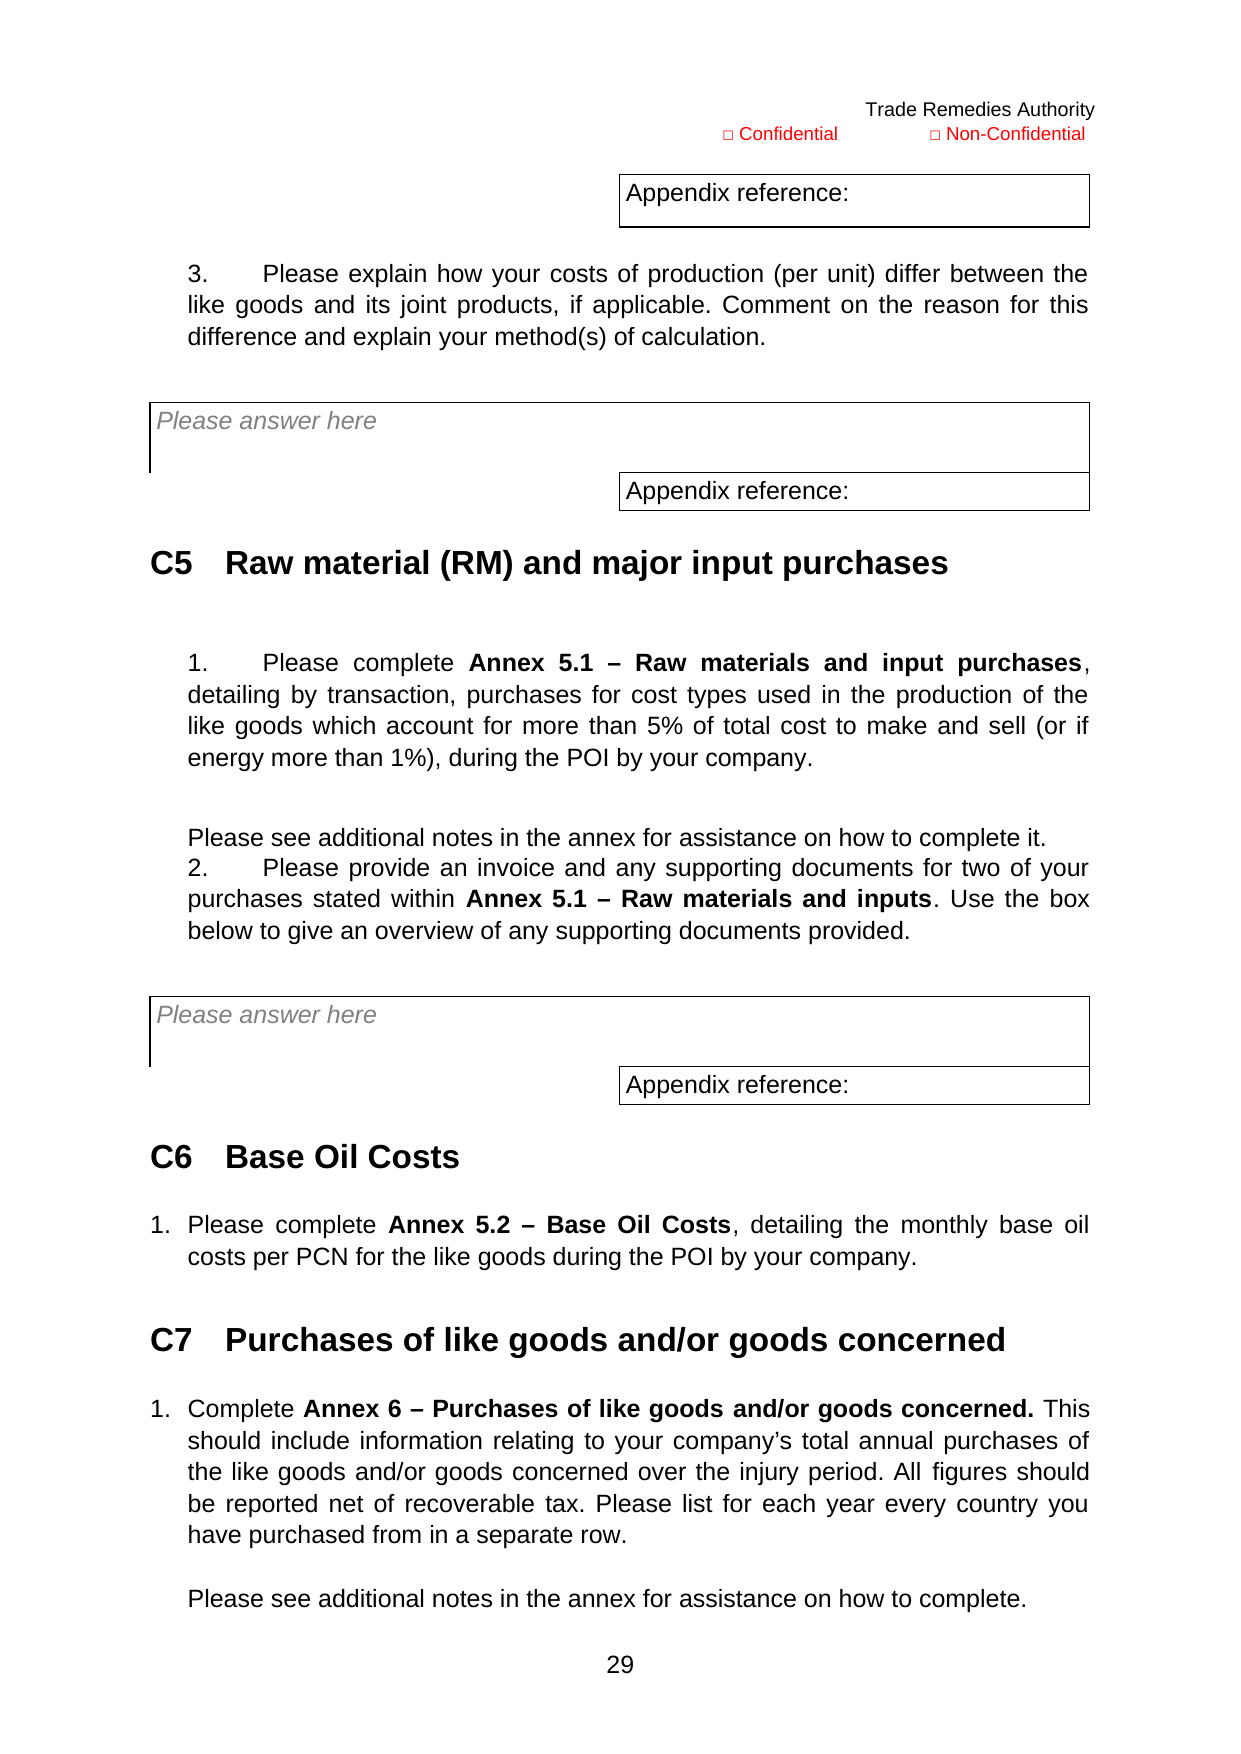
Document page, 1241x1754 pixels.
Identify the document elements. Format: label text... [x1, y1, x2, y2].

list Please see additional notes in the annex for assistance on how to complete. [187, 1583, 1090, 1612]
subtitle C5 Raw material (RM) and major input purchases [150, 543, 1090, 581]
table_cell [150, 175, 619, 226]
table_cell [150, 473, 619, 510]
list Complete Annex 6 – Purchases of like goods and/or goods concerned. This should include information relating to your company’s total annual purchases of the like goods and/or goods concerned over the injury period. All figures should be reported net of recoverable tax. Please list for each year every country you have purchased from in a separate row. [150, 1394, 1090, 1549]
list Please explain how your costs of production (per unit) differ between the like goods and its joint products, if applicable. Comment on the reason for this difference and explain your method(s) of calculation. [187, 259, 1090, 351]
table_header Please answer here [151, 403, 1089, 472]
list Please complete Annex 5.2 – Base Oil Costs, detailing the monthly base oil costs per PCN for the like goods during the POI by your company. [150, 1211, 1090, 1271]
subtitle C7 Purchases of like goods and/or goods concerned [150, 1320, 1090, 1359]
table_header Please answer here [151, 997, 1089, 1066]
list Please provide an invoice and any supporting documents for two of your purchases stated within Annex 5.1 – Raw materials and inputs. Use the box below to give an overview of any supporting documents provided. [187, 853, 1090, 945]
table_cell Appendix reference: [620, 1067, 1089, 1104]
table_cell [150, 1067, 619, 1104]
list Please complete Annex 5.1 – Raw materials and input purchases, detailing by transaction, purchases for cost types used in the production of the like goods which account for more than 5% of total cost to make and sell (or if energy more than 1%), during the POI by your company. [187, 648, 1090, 772]
text Please see additional notes in the annex for assistance on how to complete it. [150, 823, 1090, 851]
table_cell Appendix reference: [620, 175, 1089, 226]
subtitle C6 Base Oil Costs [150, 1137, 1090, 1175]
table_cell Appendix reference: [620, 473, 1089, 510]
